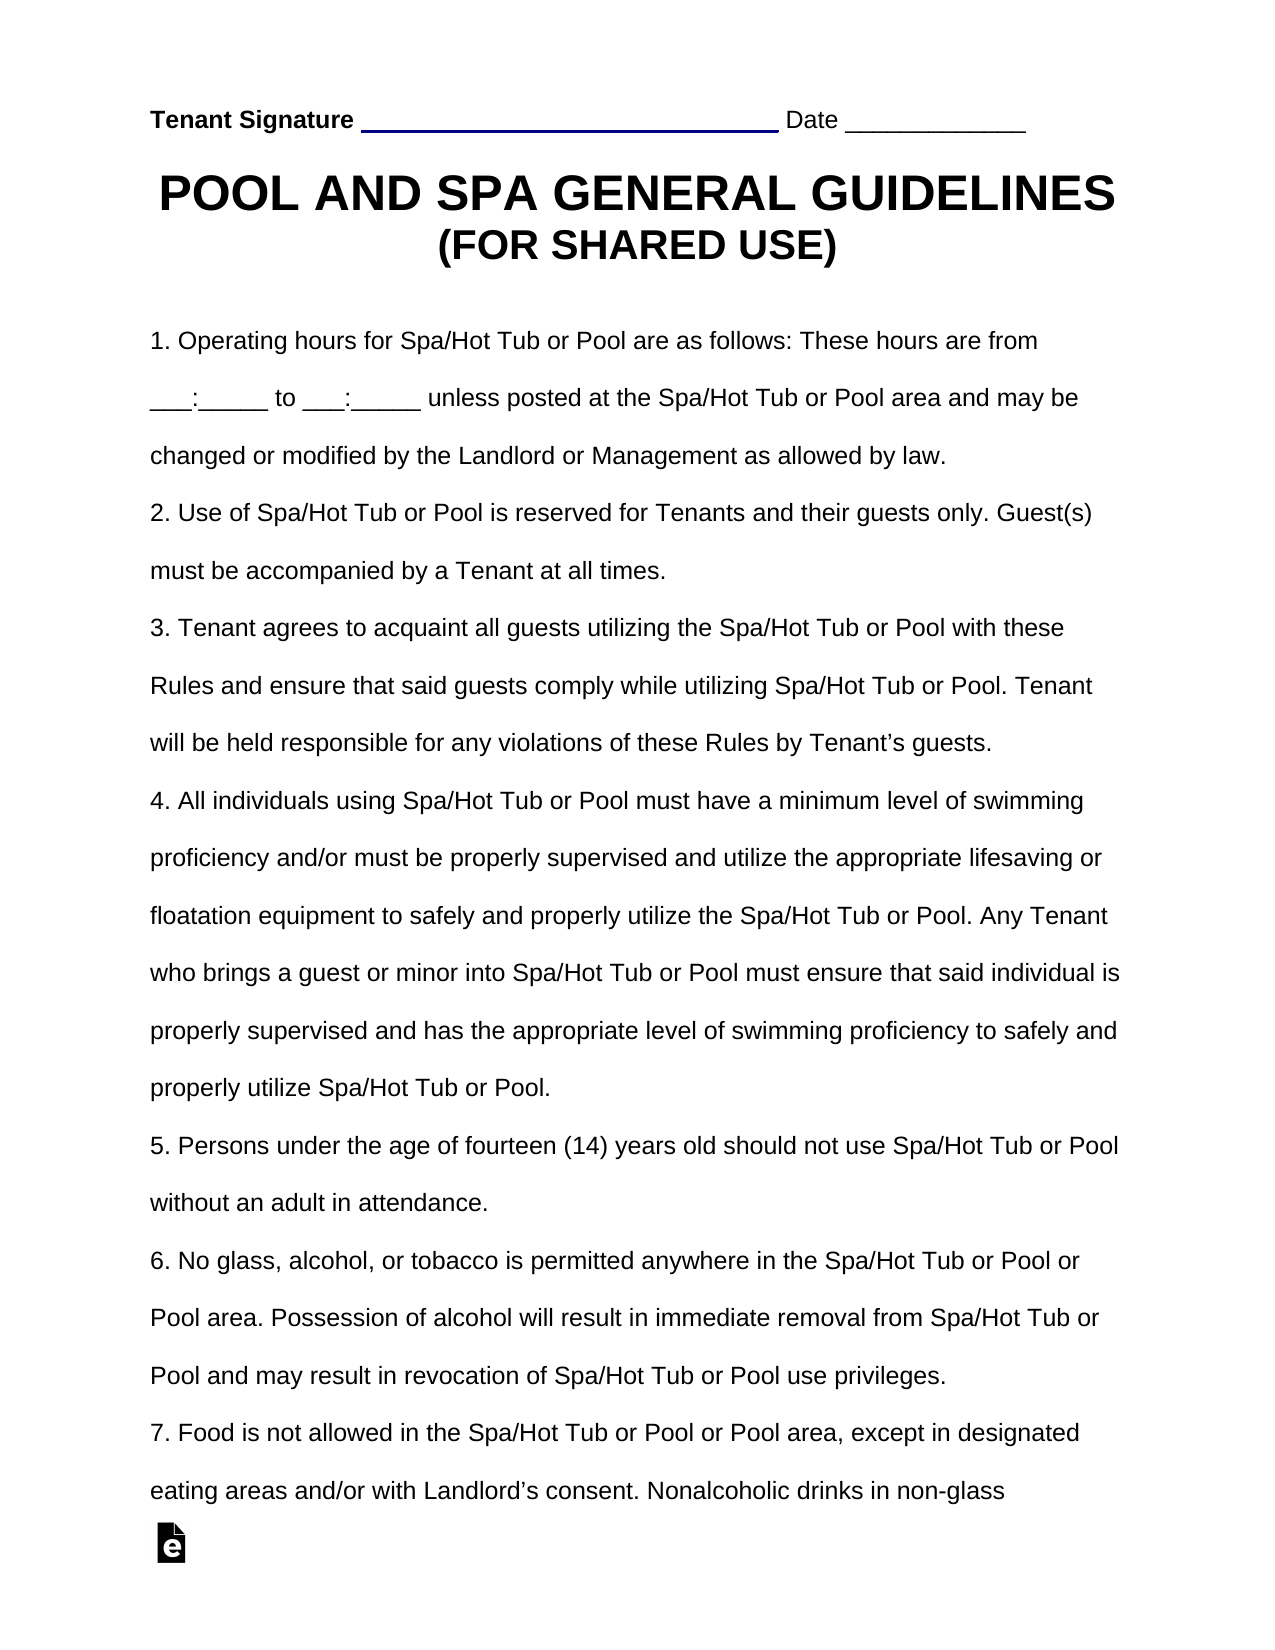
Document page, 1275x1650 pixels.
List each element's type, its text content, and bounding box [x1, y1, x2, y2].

text 4. All individuals using Spa/Hot Tub or Pool must have a minimum level of swimming proficiency and/or must be properly supervised and utilize the appropriate lifesaving or floatation equipment to safely and properly utilize the Spa/Hot Tub or Pool. Any Tenant who brings a guest or minor into Spa/Hot Tub or Pool must ensure that said individual is properly supervised and has the appropriate level of swimming proficiency to safely and properly utilize Spa/Hot Tub or Pool. [150, 786, 1125, 1102]
text (FOR SHARED USE) [150, 221, 1125, 268]
text POOL AND SPA GENERAL GUIDELINES [150, 163, 1125, 221]
text 5. Persons under the age of fourteen (14) years old should not use Spa/Hot Tub or Pool without an adult in attendance. [150, 1131, 1125, 1217]
text Tenant Signature ______________________________ Date _____________ [150, 106, 1125, 134]
text 6. No glass, alcohol, or tobacco is permitted anywhere in the Spa/Hot Tub or Pool or Pool area. Possession of alcohol will result in immediate removal from Spa/Hot Tub or Pool and may result in revocation of Spa/Hot Tub or Pool use privileges. [150, 1246, 1125, 1390]
text 1. Operating hours for Spa/Hot Tub or Pool are as follows: These hours are from ___:_____ to ___:_____ unless posted at the Spa/Hot Tub or Pool area and may be changed or modified by the Landlord or Management as allowed by law. [150, 326, 1125, 470]
text 2. Use of Spa/Hot Tub or Pool is reserved for Tenants and their guests only. Guest(s) must be accompanied by a Tenant at all times. [150, 498, 1125, 585]
text 3. Tenant agrees to acquaint all guests utilizing the Spa/Hot Tub or Pool with these Rules and ensure that said guests comply while utilizing Spa/Hot Tub or Pool. Tenant will be held responsible for any violations of these Rules by Tenant’s guests. [150, 613, 1125, 757]
text 7. Food is not allowed in the Spa/Hot Tub or Pool or Pool area, except in designated eating areas and/or with Landlord’s consent. Nonalcoholic drinks in non-glass [150, 1418, 1125, 1505]
